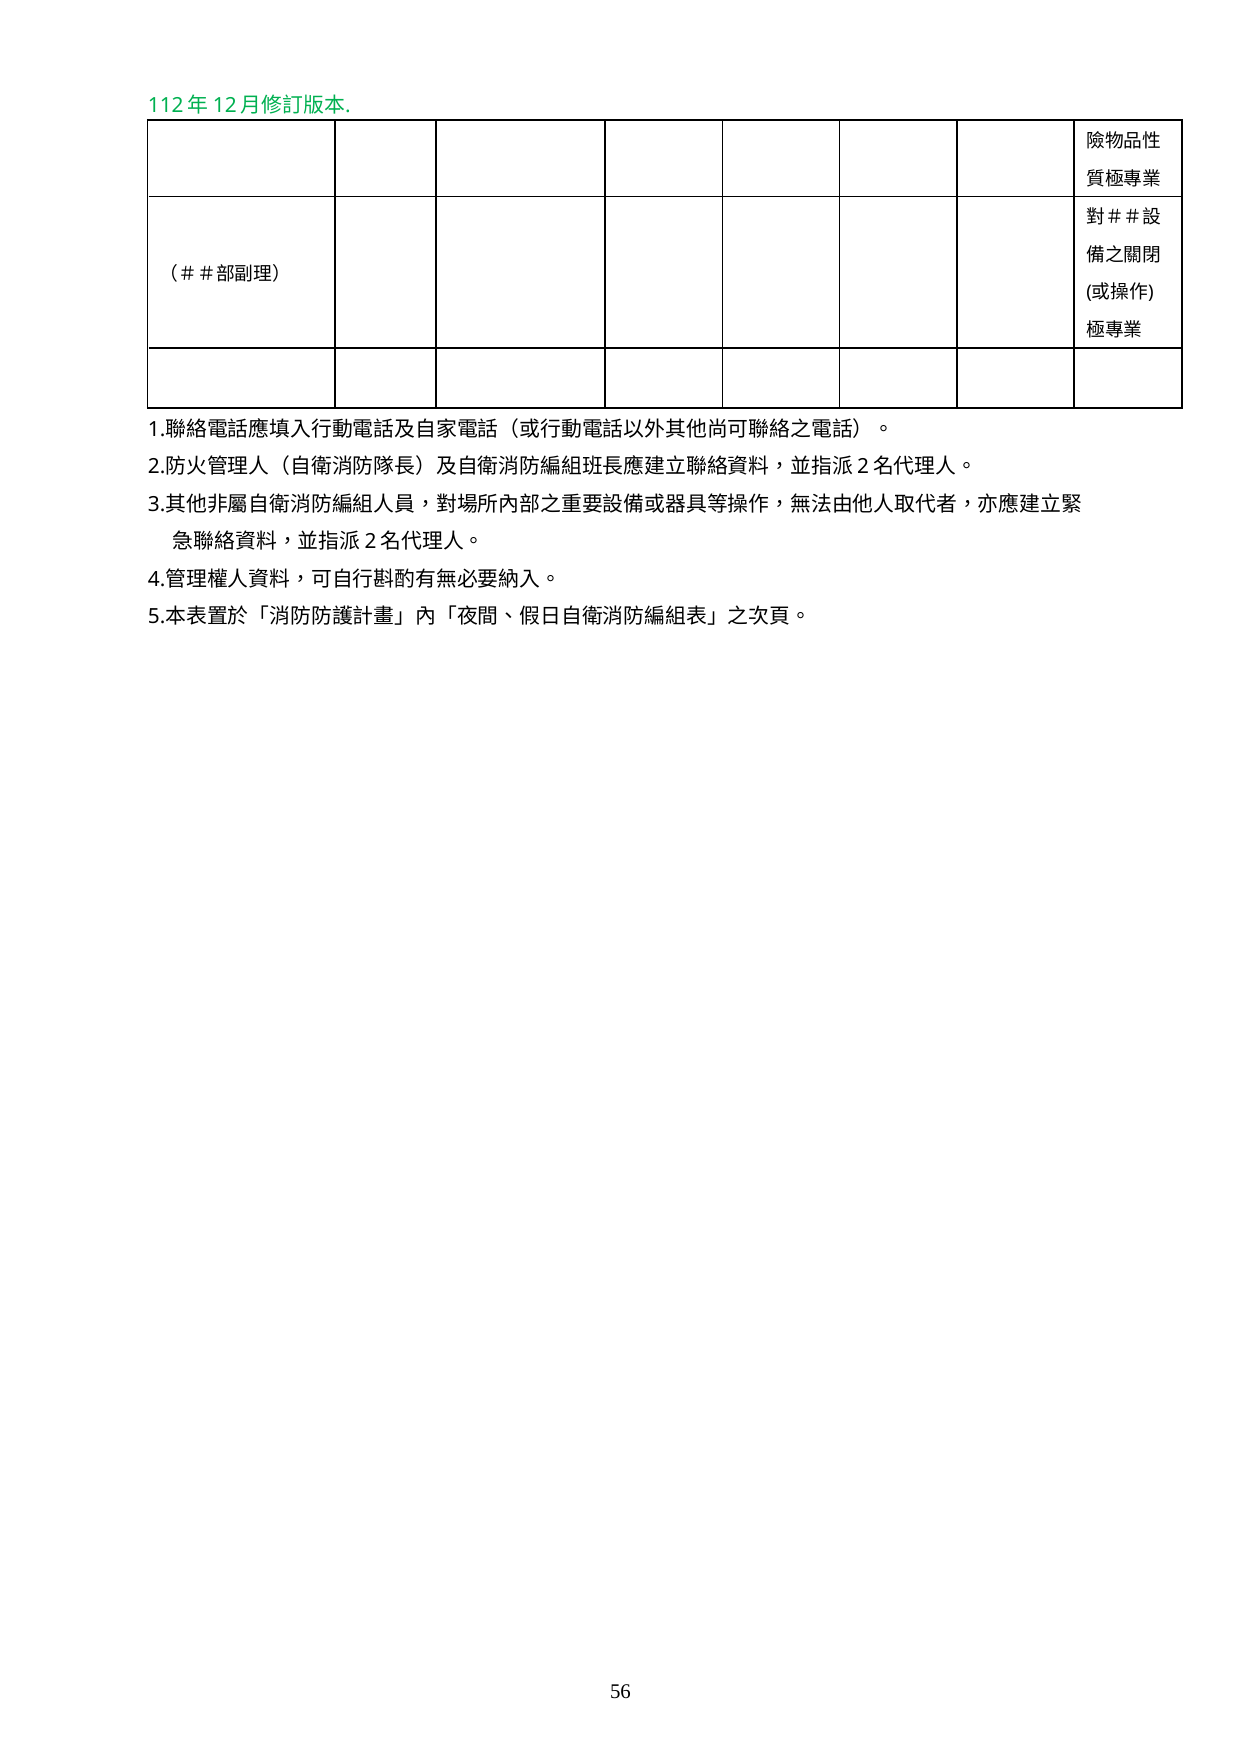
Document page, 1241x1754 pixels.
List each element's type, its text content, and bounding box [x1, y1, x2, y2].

table_cell [336, 121, 435, 196]
text 2.防火管理人（自衛消防隊長）及自衛消防編組班長應建立聯絡資料，並指派2名代理人。 [148, 446, 1092, 484]
table_cell [336, 197, 435, 347]
table_cell [1075, 349, 1181, 407]
table_cell [840, 197, 956, 347]
table_cell [723, 197, 839, 347]
table_cell [958, 197, 1073, 347]
table_cell [437, 121, 604, 196]
table_cell [606, 197, 722, 347]
table_cell [840, 121, 956, 196]
table_cell 險物品性質極專業 [1075, 121, 1181, 196]
table_cell [437, 349, 604, 407]
table_cell [840, 349, 956, 407]
table_cell [723, 121, 839, 196]
text 4.管理權人資料，可自行斟酌有無必要納入。 [148, 559, 1092, 596]
table_cell [606, 121, 722, 196]
table_cell [437, 197, 604, 347]
text 1.聯絡電話應填入行動電話及自家電話（或行動電話以外其他尚可聯絡之電話）。 [148, 409, 1092, 446]
table_cell （＃＃部副理） [148, 197, 334, 347]
table_cell [148, 121, 334, 196]
table_cell [336, 349, 435, 407]
table_cell 對＃＃設備之關閉(或操作)極專業 [1075, 197, 1181, 347]
table_cell [148, 348, 334, 407]
table_cell [723, 349, 839, 407]
text 3.其他非屬自衛消防編組人員，對場所內部之重要設備或器具等操作，無法由他人取代者，亦應建立緊急聯絡資料，並指派2名代理人。 [148, 484, 1092, 559]
table_cell [958, 349, 1073, 407]
table_cell [958, 121, 1073, 196]
table_cell [606, 349, 722, 407]
text 5.本表置於「消防防護計畫」內「夜間、假日自衛消防編組表」之次頁。 [148, 596, 1092, 634]
